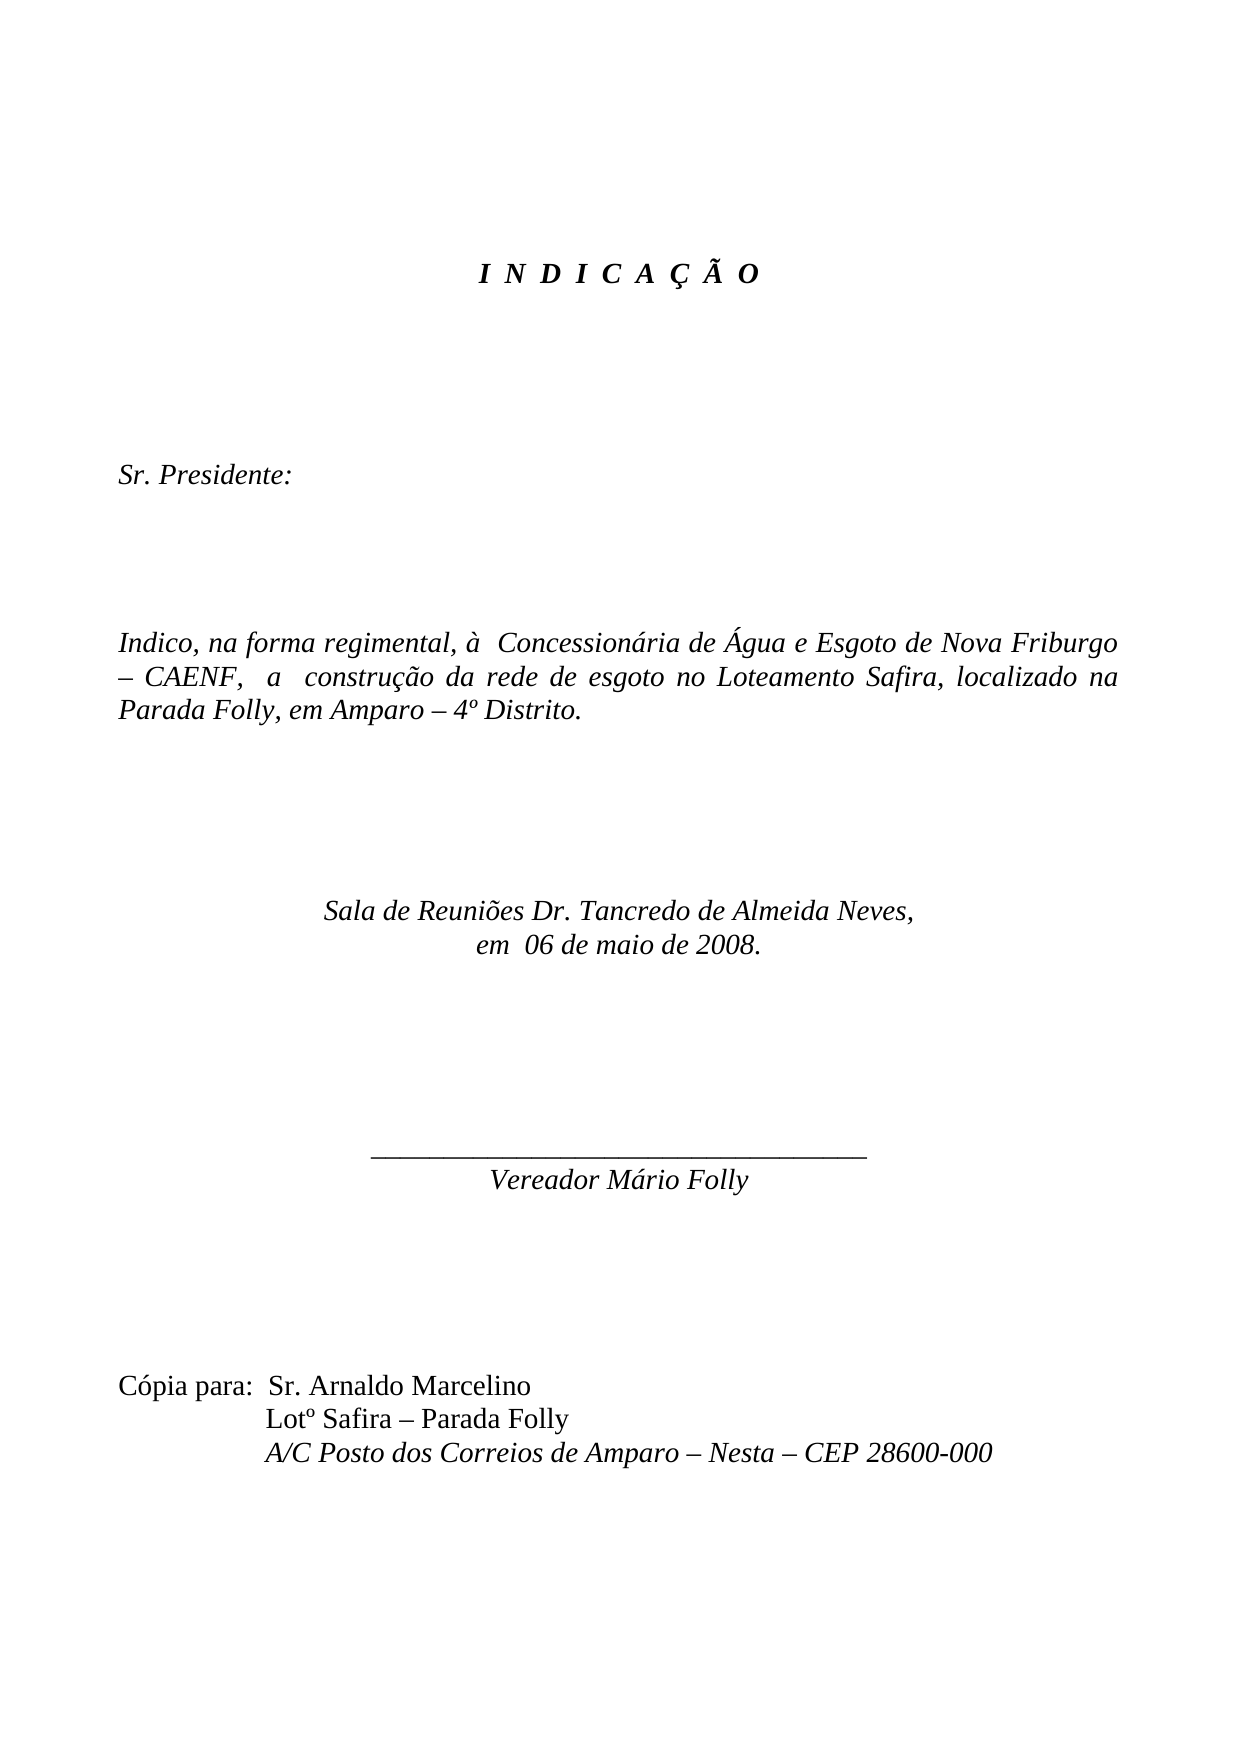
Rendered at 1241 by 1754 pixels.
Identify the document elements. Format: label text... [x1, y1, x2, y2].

title em 06 de maio de 2008. [118, 927, 1122, 961]
text Cópia para: Sr. Arnaldo Marcelino [118, 1368, 1122, 1401]
title Sala de Reuniões Dr. Tancredo de Almeida Neves, [118, 893, 1122, 927]
title Sr. Presidente: [118, 457, 1122, 491]
title __________________________________ [118, 1128, 1122, 1162]
title Indico, na forma regimental, à Concessionária de Água e Esgoto de Nova Friburgo – CAENF, a construção da rede de esgoto no Loteamento Safira, localizado na Parada Folly, em Amparo – 4º Distrito. [118, 625, 1122, 726]
text Lotº Safira – Parada Folly [118, 1401, 1122, 1435]
text A/C Posto dos Correios de Amparo – Nesta – CEP 28600-000 [118, 1435, 1122, 1468]
title Vereador Mário Folly [118, 1162, 1122, 1195]
title I N D I C A Ç Ã O [118, 256, 1122, 290]
